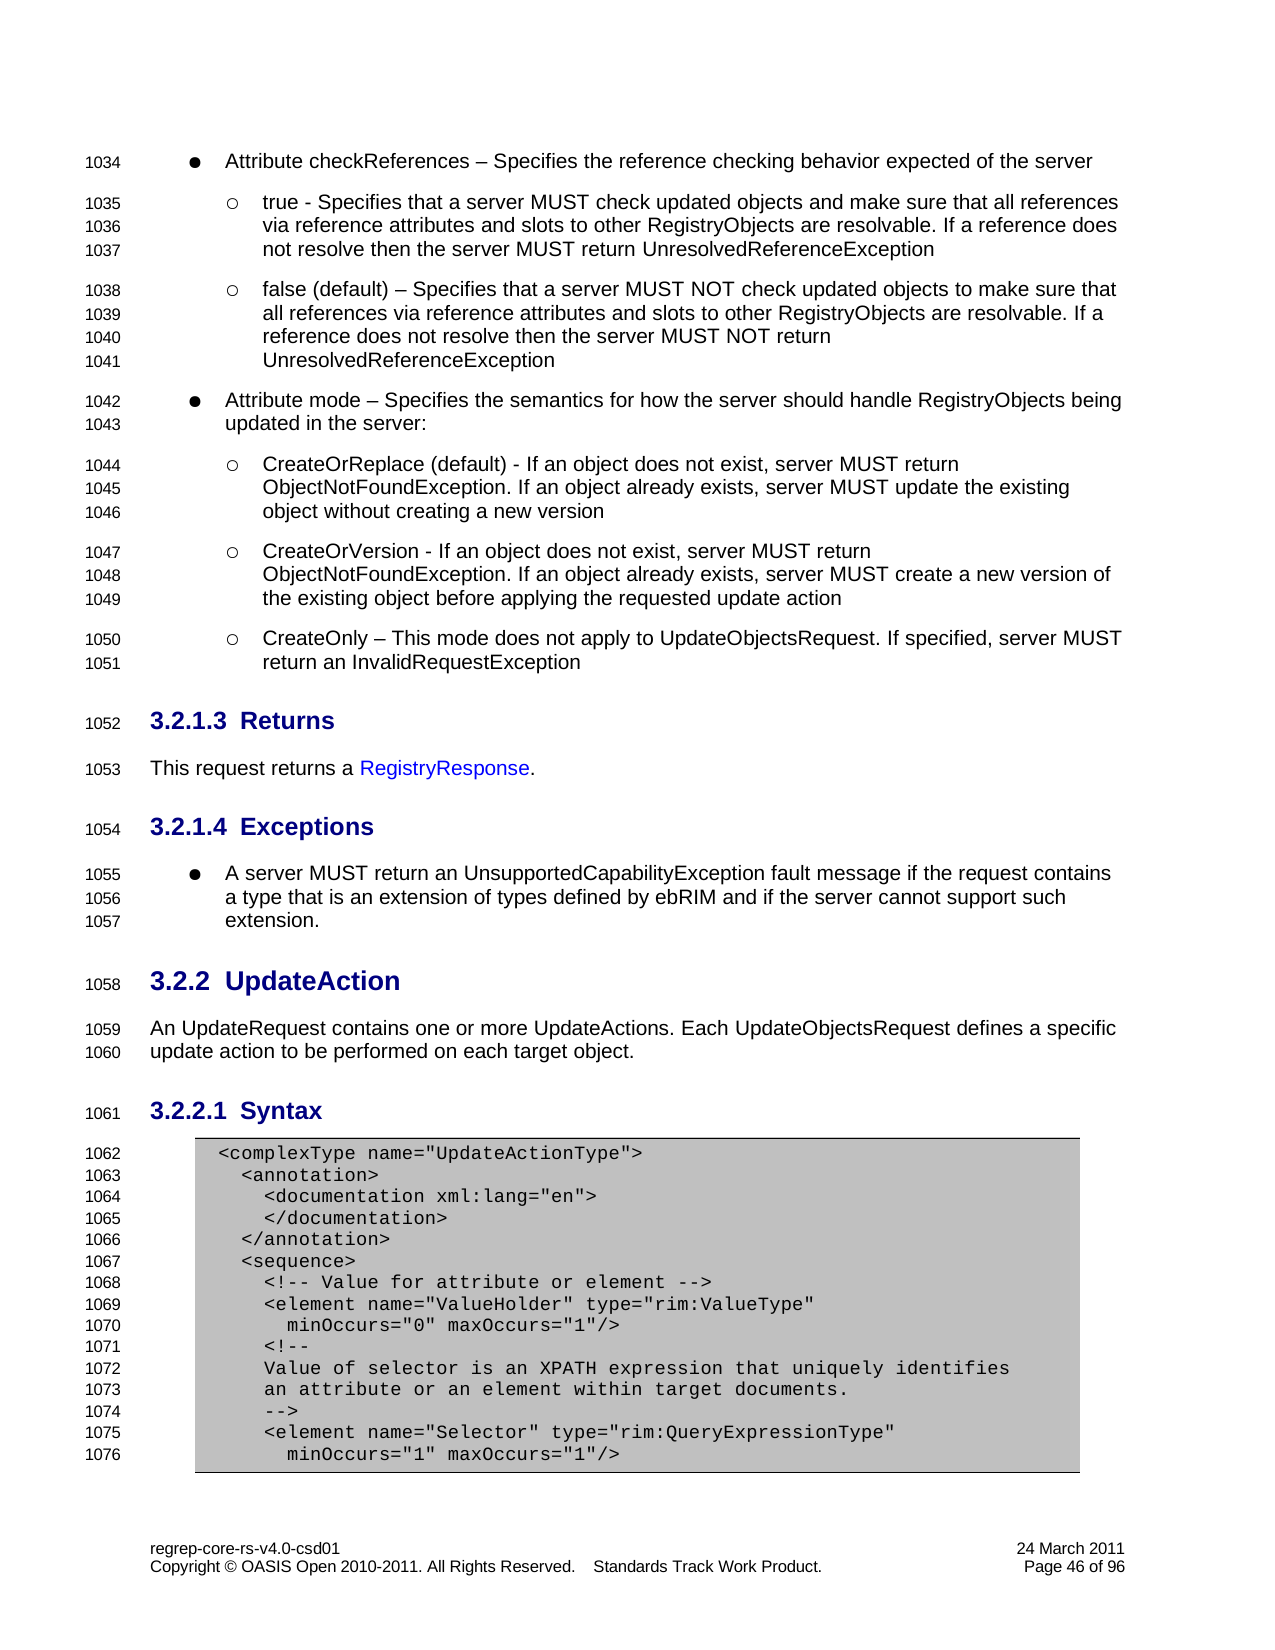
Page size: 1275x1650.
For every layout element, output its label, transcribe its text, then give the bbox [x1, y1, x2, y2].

subtitle Exceptions [150, 813, 1125, 841]
text This request returns a RegistryResponse. [150, 756, 1125, 779]
list false (default) – Specifies that a server MUST NOT check updated objects to make sure that all references via reference attributes and slots to other RegistryObjects are resolvable. If a reference does not resolve then the server MUST NOT return UnresolvedReferenceException [225, 277, 1125, 372]
list Attribute checkReferences – Specifies the reference checking behavior expected of the server [187, 150, 1125, 173]
list CreateOrReplace (default) - If an object does not exist, server MUST return ObjectNotFoundException. If an object already exists, server MUST update the existing object without creating a new version [225, 452, 1125, 523]
subtitle Returns [150, 707, 1125, 735]
list CreateOnly – This mode does not apply to UpdateObjectsRequest. If specified, server MUST return an InvalidRequestException [225, 627, 1125, 674]
text --> [195, 1395, 1080, 1416]
text An UpdateRequest contains one or more UpdateActions. Each UpdateObjectsRequest defines a specific update action to be performed on each target object. [150, 1016, 1125, 1063]
text <element name="Selector" type="rim:QueryExpressionType" [195, 1416, 1080, 1438]
text <documentation xml:lang="en"> [195, 1180, 1080, 1202]
list true - Specifies that a server MUST check updated objects and make sure that all references via reference attributes and slots to other RegistryObjects are resolvable. If a reference does not resolve then the server MUST return UnresolvedReferenceException [225, 190, 1125, 261]
text minOccurs="1" maxOccurs="1"/> [195, 1438, 1080, 1472]
list A server MUST return an UnsupportedCapabilityException fault message if the request contains a type that is an extension of types defined by ebRIM and if the server cannot support such extension. [187, 862, 1125, 932]
text <!-- Value for attribute or element --> [195, 1266, 1080, 1288]
text </documentation> [195, 1202, 1080, 1223]
subtitle Syntax [150, 1097, 1125, 1125]
list CreateOrVersion - If an object does not exist, server MUST return ObjectNotFoundException. If an object already exists, server MUST create a new version of the existing object before applying the requested update action [225, 539, 1125, 610]
text an attribute or an element within target documents. [195, 1373, 1080, 1395]
text <annotation> [195, 1159, 1080, 1180]
text <element name="ValueHolder" type="rim:ValueType" [195, 1288, 1080, 1309]
subtitle UpdateAction [150, 966, 1125, 996]
text minOccurs="0" maxOccurs="1"/> [195, 1309, 1080, 1331]
text <complexType name="UpdateActionType"> [195, 1139, 1080, 1159]
list Attribute mode – Specifies the semantics for how the server should handle RegistryObjects being updated in the server: [187, 388, 1125, 435]
text Value of selector is an XPATH expression that uniquely identifies [195, 1352, 1080, 1373]
text <sequence> [195, 1245, 1080, 1266]
text <!-- [195, 1331, 1080, 1352]
text </annotation> [195, 1223, 1080, 1245]
